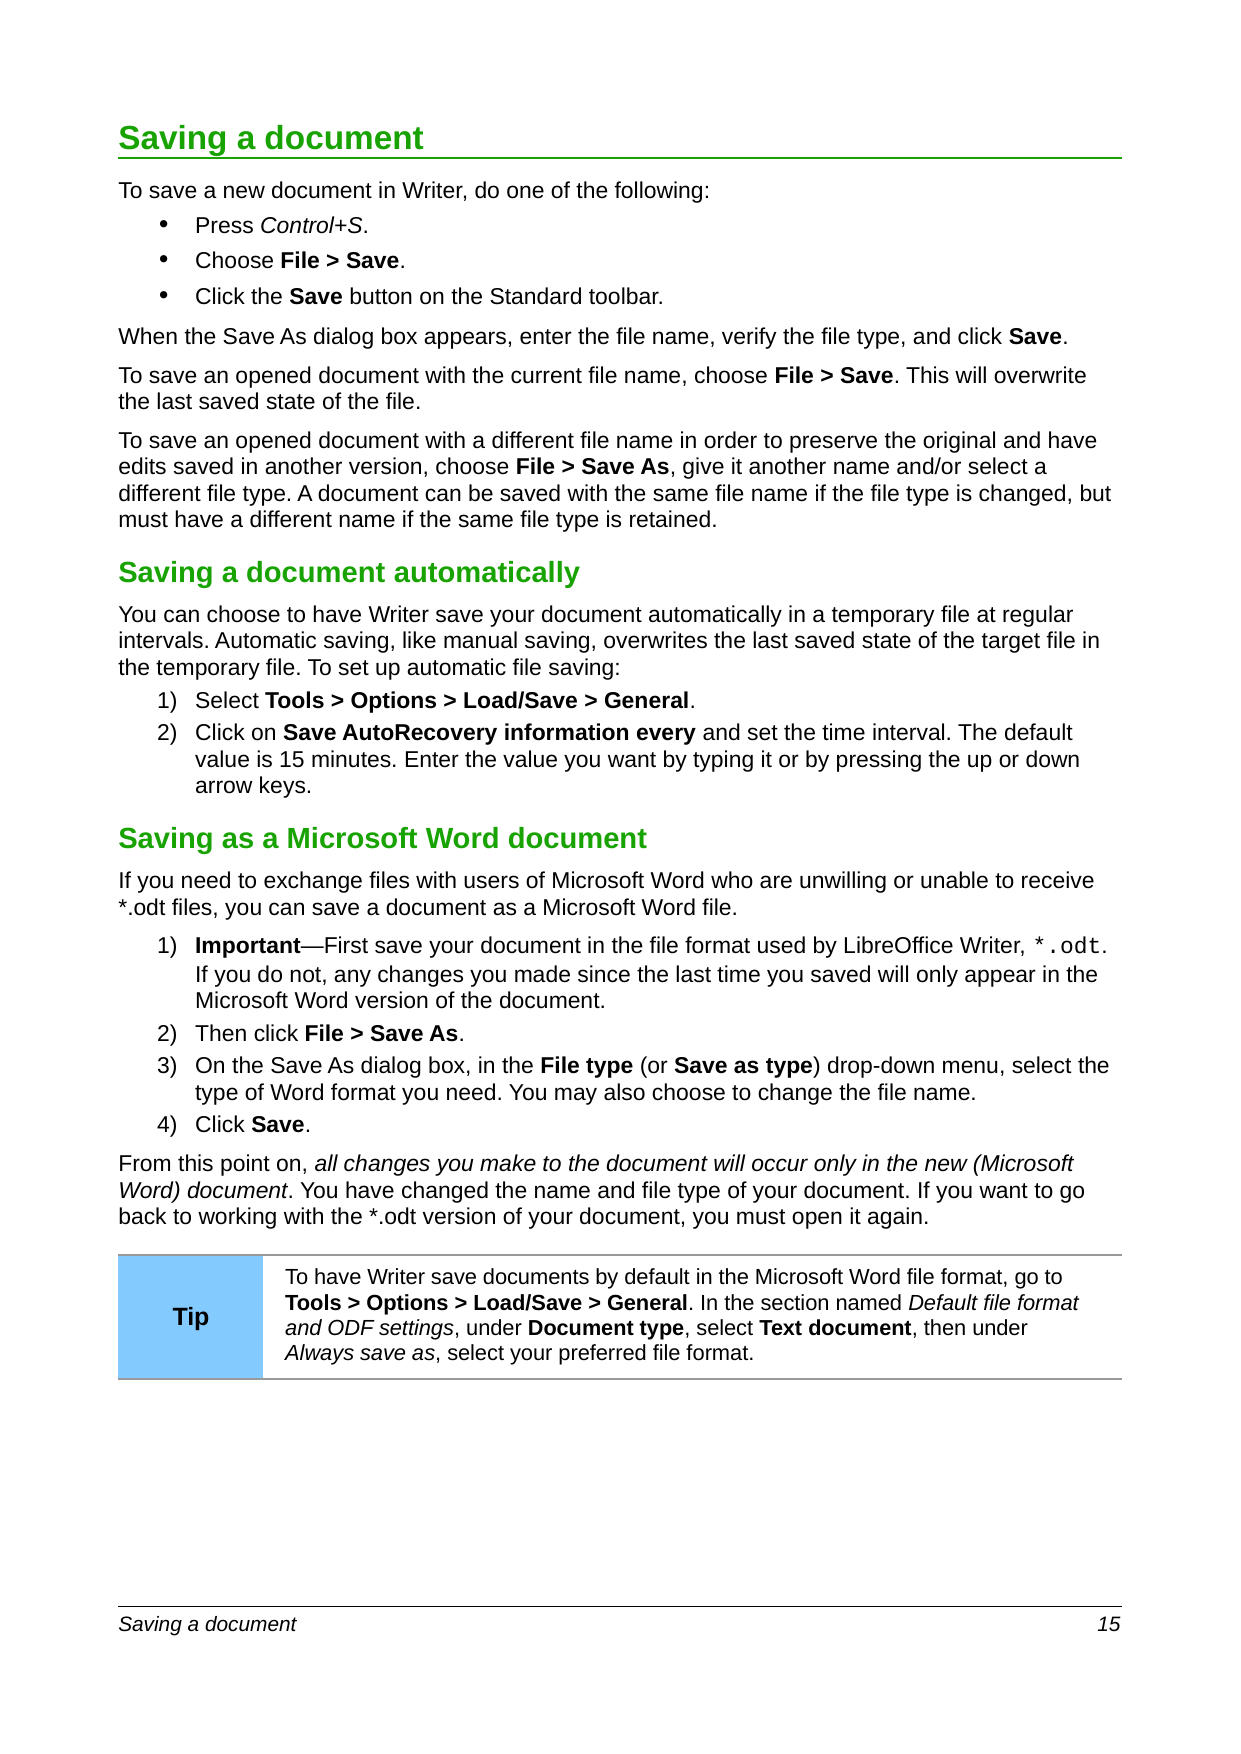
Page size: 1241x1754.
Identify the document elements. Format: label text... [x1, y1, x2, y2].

list Click the Save button on the Standard toolbar. [156, 281, 1122, 310]
table_header To have Writer save documents by default in the Microsoft Word file format, go to Tools > Options > Load/Save > General. In the section named Default file format and ODF settings, under Document type, select Text document, then under Always save as, select your preferred file format. [264, 1256, 1122, 1378]
list Select Tools > Options > Load/Save > General. [177, 687, 1122, 713]
list Click Save. [177, 1111, 1122, 1138]
text To save an opened document with the current file name, choose File > Save. This will overwrite the last saved state of the file. [118, 362, 1122, 414]
list Click on Save AutoRecovery information every and set the time interval. The default value is 15 minutes. Enter the value you want by typing it or by pressing the up or down arrow keys. [177, 719, 1122, 798]
text To save an opened document with a different file name in order to preserve the original and have edits saved in another version, choose File > Save As, give it another name and/or select a different file type. A document can be saved with the same file name if the file type is changed, but must have a different name if the same file type is retained. [118, 427, 1122, 532]
text From this point on, all changes you make to the document will occur only in the new (Microsoft Word) document. You have changed the name and file type of your document. If you want to go back to working with the *.odt version of your document, you must open it again. [118, 1150, 1122, 1229]
subtitle Saving as a Microsoft Word document [118, 821, 1122, 855]
list Choose File > Save. [156, 246, 1122, 275]
list Important—First save your document in the file format used by LibreOffice Writer, *.odt. If you do not, any changes you made since the last time you saved will only appear in the Microsoft Word version of the document. [177, 932, 1122, 1013]
list To save a new document in Writer, do one of the following: [118, 177, 1122, 204]
list Press Control+S. [156, 210, 1122, 239]
text When the Save As dialog box appears, enter the file name, verify the file type, and click Save. [118, 323, 1122, 349]
list You can choose to have Writer save your document automatically in a temporary file at regular intervals. Automatic saving, like manual saving, overwrites the last saved state of the target file in the temporary file. To set up automatic file saving: [118, 601, 1122, 680]
table_header Tip [118, 1256, 263, 1378]
text If you need to exchange files with users of Microsoft Word who are unwilling or unable to receive *.odt files, you can save a document as a Microsoft Word file. [118, 867, 1122, 920]
list On the Save As dialog box, in the File type (or Save as type) drop-down menu, select the type of Word format you need. You may also choose to change the file name. [177, 1052, 1122, 1105]
list Then click File > Save As. [177, 1020, 1122, 1046]
subtitle Saving a document automatically [118, 555, 1122, 589]
subtitle Saving a document [118, 118, 1122, 157]
